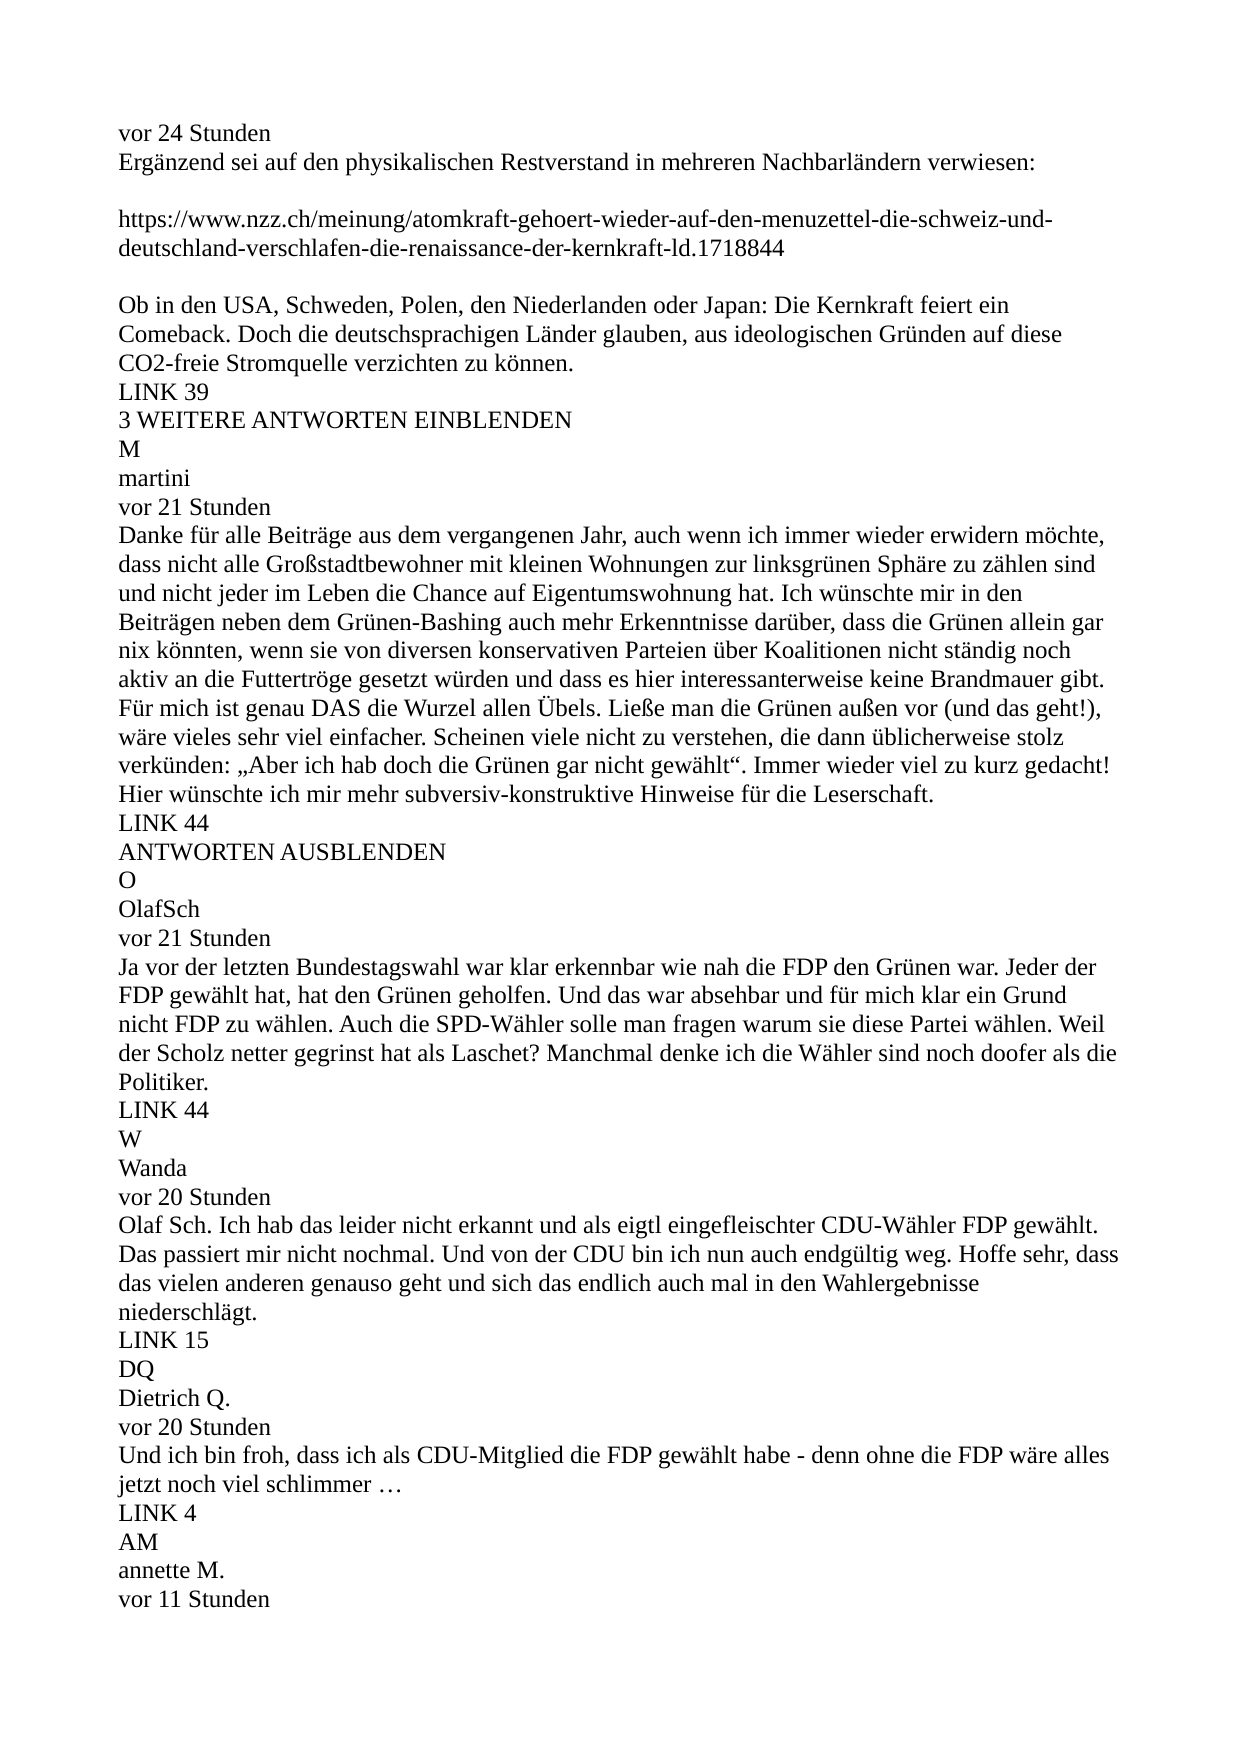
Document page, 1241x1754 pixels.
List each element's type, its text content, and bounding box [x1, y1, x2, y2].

text Ob in den USA, Schweden, Polen, den Niederlanden oder Japan: Die Kernkraft feiert ein Comeback. Doch die deutschsprachigen Länder glauben, aus ideologischen Gründen auf diese CO2-freie Stromquelle verzichten zu können. [118, 291, 1122, 377]
text LINK 4 [118, 1498, 1122, 1527]
text Ja vor der letzten Bundestagswahl war klar erkennbar wie nah die FDP den Grünen war. Jeder der FDP gewählt hat, hat den Grünen geholfen. Und das war absehbar und für mich klar ein Grund nicht FDP zu wählen. Auch die SPD-Wähler solle man fragen warum sie diese Partei wählen. Weil der Scholz netter gegrinst hat als Laschet? Manchmal denke ich die Wähler sind noch doofer als die Politiker. [118, 952, 1122, 1096]
text annette M. [118, 1556, 1122, 1584]
text Danke für alle Beiträge aus dem vergangenen Jahr, auch wenn ich immer wieder erwidern möchte, dass nicht alle Großstadtbewohner mit kleinen Wohnungen zur linksgrünen Sphäre zu zählen sind und nicht jeder im Leben die Chance auf Eigentumswohnung hat. Ich wünschte mir in den Beiträgen neben dem Grünen-Bashing auch mehr Erkenntnisse darüber, dass die Grünen allein gar nix könnten, wenn sie von diversen konservativen Parteien über Koalitionen nicht ständig noch aktiv an die Futtertröge gesetzt würden und dass es hier interessanterweise keine Brandmauer gibt. Für mich ist genau DAS die Wurzel allen Übels. Ließe man die Grünen außen vor (und das geht!), wäre vieles sehr viel einfacher. Scheinen viele nicht zu verstehen, die dann üblicherweise stolz verkünden: „Aber ich hab doch die Grünen gar nicht gewählt“. Immer wieder viel zu kurz gedacht! Hier wünschte ich mir mehr subversiv-konstruktive Hinweise für die Leserschaft. [118, 521, 1122, 808]
text OlafSch [118, 894, 1122, 923]
text 3 WEITERE ANTWORTEN EINBLENDEN [118, 406, 1122, 434]
text Dietrich Q. [118, 1383, 1122, 1412]
text ANTWORTEN AUSBLENDEN [118, 837, 1122, 866]
text vor 11 Stunden [118, 1584, 1122, 1613]
text W [118, 1124, 1122, 1153]
text AM [118, 1527, 1122, 1556]
text Olaf Sch. Ich hab das leider nicht erkannt und als eigtl eingefleischter CDU-Wähler FDP gewählt. Das passiert mir nicht nochmal. Und von der CDU bin ich nun auch endgültig weg. Hoffe sehr, dass das vielen anderen genauso geht und sich das endlich auch mal in den Wahlergebnisse niederschlägt. [118, 1211, 1122, 1326]
text https://www.nzz.ch/meinung/atomkraft-gehoert-wieder-auf-den-menuzettel-die-schweiz-und-deutschland-verschlafen-die-renaissance-der-kernkraft-ld.1718844 [118, 204, 1122, 262]
text LINK 44 [118, 1096, 1122, 1124]
text O [118, 866, 1122, 894]
text Und ich bin froh, dass ich als CDU-Mitglied die FDP gewählt habe - denn ohne die FDP wäre alles jetzt noch viel schlimmer … [118, 1441, 1122, 1498]
text vor 21 Stunden [118, 492, 1122, 521]
text vor 20 Stunden [118, 1182, 1122, 1211]
text LINK 44 [118, 808, 1122, 837]
text M [118, 434, 1122, 463]
text DQ [118, 1354, 1122, 1383]
text LINK 15 [118, 1326, 1122, 1354]
text martini [118, 463, 1122, 492]
text vor 20 Stunden [118, 1412, 1122, 1441]
text vor 24 Stunden [118, 118, 1122, 147]
text Ergänzend sei auf den physikalischen Restverstand in mehreren Nachbarländern verwiesen: [118, 147, 1122, 176]
text vor 21 Stunden [118, 923, 1122, 952]
text LINK 39 [118, 377, 1122, 406]
text Wanda [118, 1153, 1122, 1182]
